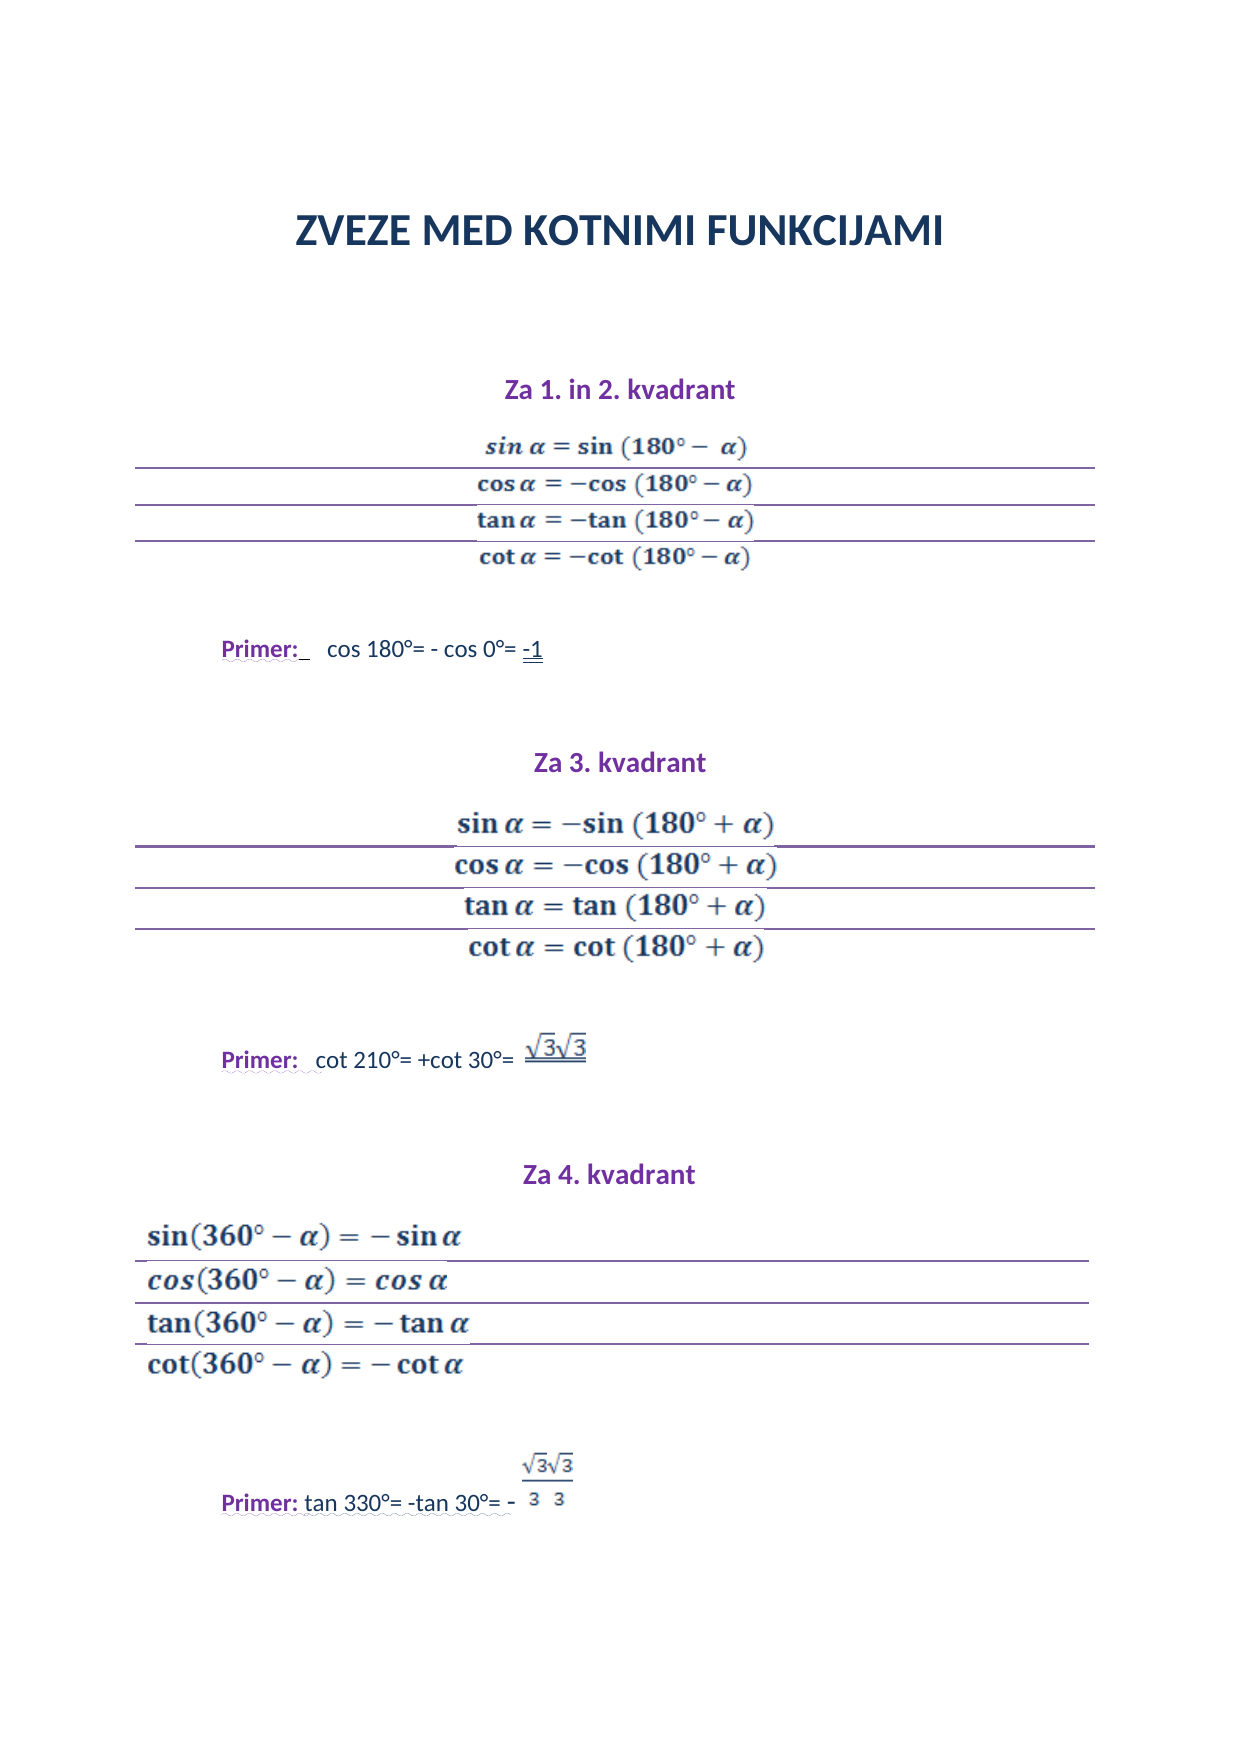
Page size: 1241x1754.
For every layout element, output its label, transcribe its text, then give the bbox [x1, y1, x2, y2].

picture [522, 1450, 573, 1512]
table_cell [135, 542, 479, 577]
picture [454, 847, 777, 887]
table_cell [752, 542, 1095, 577]
table_cell [754, 469, 1095, 504]
table_header [135, 1218, 1089, 1260]
picture [477, 505, 754, 541]
text Primer: cot 210°= +cot 30°= [221, 1031, 1093, 1075]
table_header [135, 433, 485, 467]
table_cell [470, 1304, 1089, 1343]
picture [464, 888, 767, 928]
picture [147, 1304, 470, 1344]
picture [457, 806, 774, 846]
table_cell [135, 469, 477, 504]
picture [468, 929, 764, 969]
picture [525, 1030, 586, 1069]
table_cell [135, 889, 464, 928]
table_cell [135, 848, 454, 887]
table_cell [767, 889, 1095, 928]
picture [477, 469, 754, 504]
table_cell [135, 506, 477, 540]
picture [485, 432, 747, 467]
table_cell [754, 506, 1095, 540]
table_cell [135, 1345, 1089, 1388]
text ZVEZE MED KOTNIMI FUNKCIJAMI [148, 201, 1093, 257]
text Za 4. kvadrant [516, 1156, 1093, 1192]
table_cell [135, 1262, 1089, 1302]
text Primer: cos 180°= - cos 0°= -1 [221, 633, 1093, 663]
table_cell [777, 848, 1095, 887]
text Za 3. kvadrant [148, 744, 1093, 780]
table_header [747, 433, 1095, 467]
table_cell [764, 930, 1095, 969]
table_header [135, 806, 457, 845]
picture [479, 542, 752, 577]
table_cell [135, 930, 468, 969]
picture [147, 1261, 447, 1301]
text Za 1. in 2. kvadrant [148, 371, 1093, 406]
text Primer: tan 330°= -tan 30°= - [221, 1450, 1093, 1518]
picture [147, 1345, 464, 1385]
picture [147, 1217, 462, 1257]
table_header [774, 806, 1095, 845]
table_cell [135, 1304, 147, 1343]
